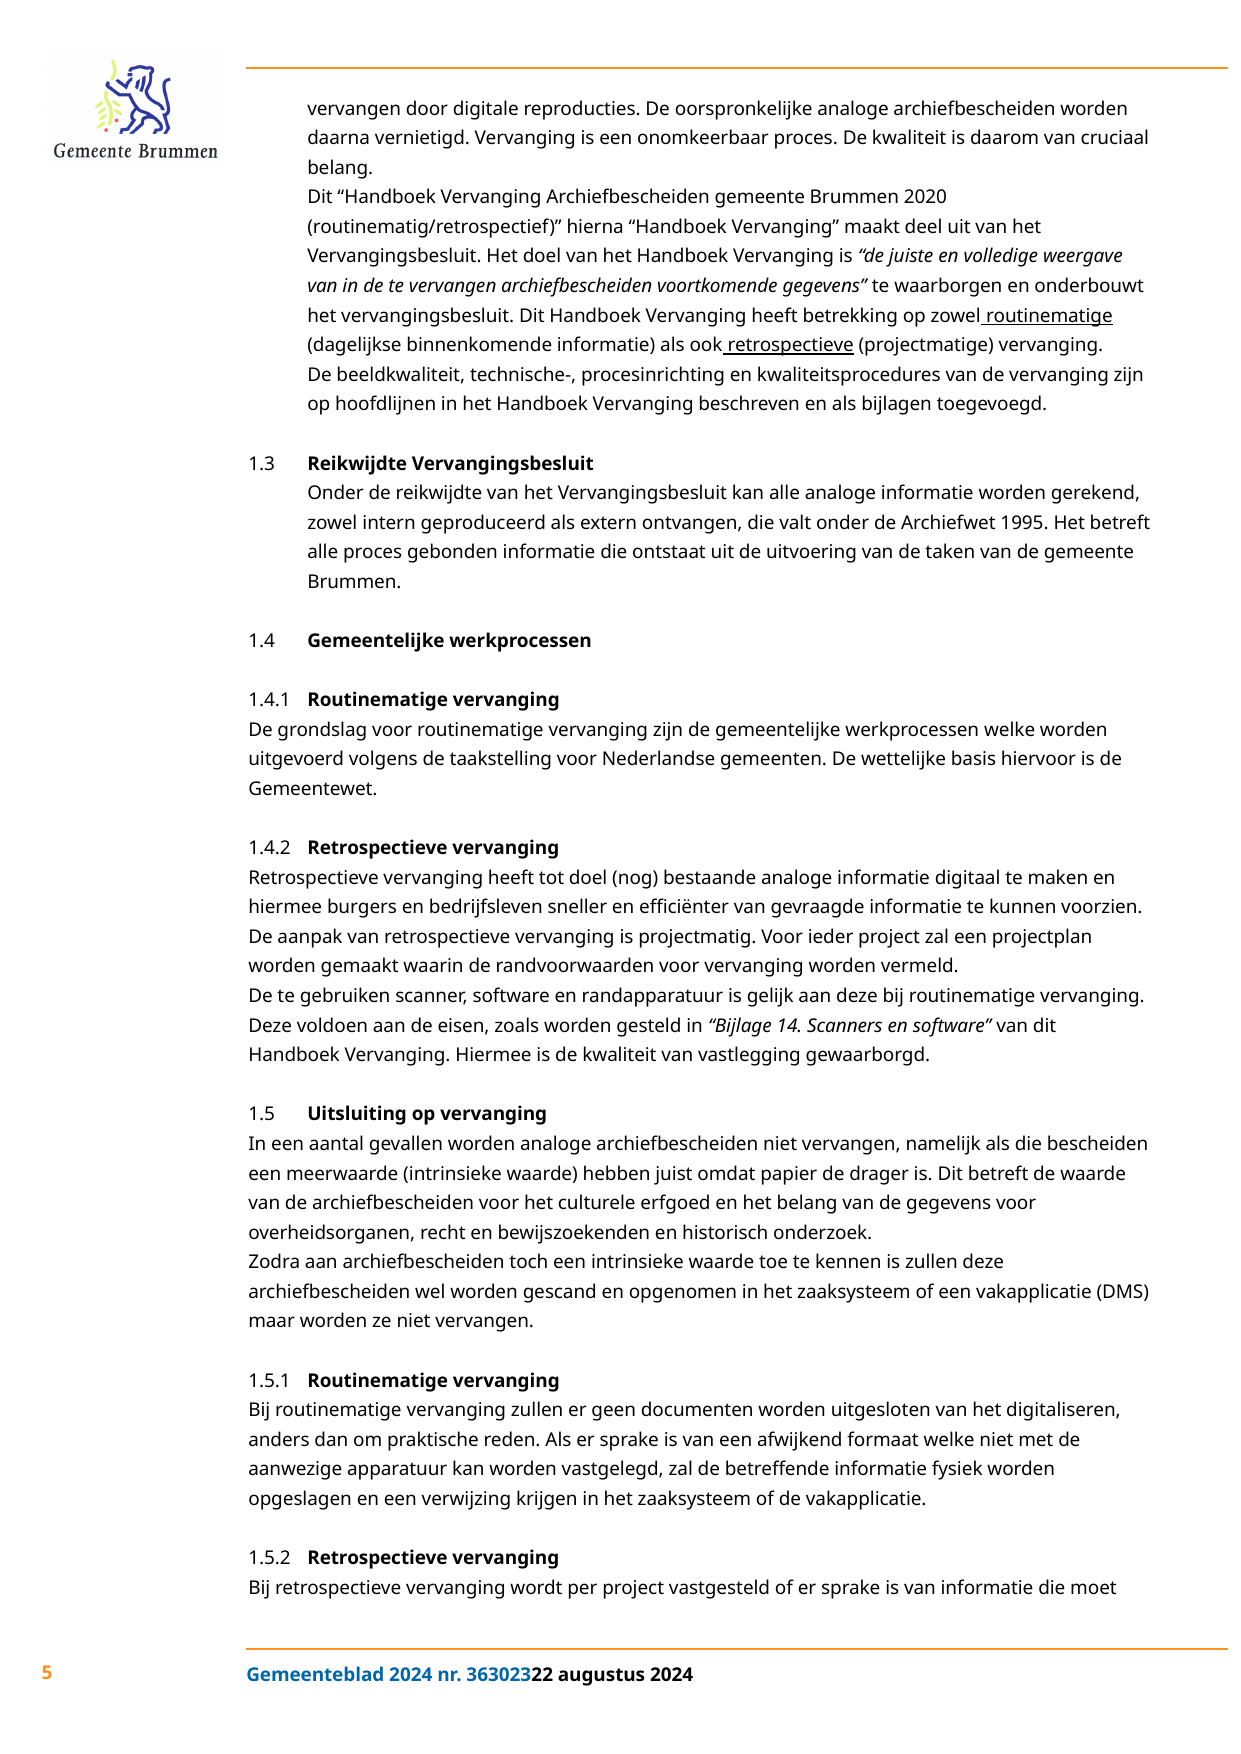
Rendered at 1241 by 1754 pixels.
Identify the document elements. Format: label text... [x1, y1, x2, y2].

list Dit “Handboek Vervanging Archiefbescheiden gemeente Brummen 2020 (routinematig/retrospectief)” hierna “Handboek Vervanging” maakt deel uit van het Vervangingsbesluit. Het doel van het Handboek Vervanging is “de juiste en volledige weergave van in de te vervangen archiefbescheiden voortkomende gegevens” te waarborgen en onderbouwt het vervangingsbesluit. Dit Handboek Vervanging heeft betrekking op zowel routinematige (dagelijkse binnenkomende informatie) als ook retrospectieve (projectmatige) vervanging. [248, 183, 1152, 357]
list Routinematige vervanging [248, 686, 1152, 712]
list Gemeentelijke werkprocessen [248, 627, 1152, 653]
list Uitsluiting op vervanging [248, 1101, 1152, 1126]
list Reikwijdte Vervangingsbesluit [248, 450, 1152, 476]
text De grondslag voor routinematige vervanging zijn de gemeentelijke werkprocessen welke worden uitgevoerd volgens de taakstelling voor Nederlandse gemeenten. De wettelijke basis hiervoor is de Gemeentewet. [248, 716, 1152, 801]
list Retrospectieve vervanging [248, 1544, 1152, 1570]
picture [41, 47, 231, 172]
text Bij retrospectieve vervanging wordt per project vastgesteld of er sprake is van informatie die moet [248, 1574, 1152, 1600]
list Routinematige vervanging [248, 1367, 1152, 1393]
list vervangen door digitale reproducties. De oorspronkelijke analoge archiefbescheiden worden daarna vernietigd. Vervanging is een onomkeerbaar proces. De kwaliteit is daarom van cruciaal belang. [248, 95, 1152, 180]
text Bij routinematige vervanging zullen er geen documenten worden uitgesloten van het digitaliseren, anders dan om praktische reden. Als er sprake is van een afwijkend formaat welke niet met de aanwezige apparatuur kan worden vastgelegd, zal de betreffende informatie fysiek worden opgeslagen en een verwijzing krijgen in het zaaksysteem of de vakapplicatie. [248, 1396, 1152, 1511]
text In een aantal gevallen worden analoge archiefbescheiden niet vervangen, namelijk als die bescheiden een meerwaarde (intrinsieke waarde) hebben juist omdat papier de drager is. Dit betreft de waarde van de archiefbescheiden voor het culturele erfgoed en het belang van de gegevens voor overheidsorganen, recht en bewijszoekenden en historisch onderzoek. [248, 1130, 1152, 1245]
list Retrospectieve vervanging [248, 834, 1152, 860]
text Zodra aan archiefbescheiden toch een intrinsieke waarde toe te kennen is zullen deze archiefbescheiden wel worden gescand en opgenomen in het zaaksysteem of een vakapplicatie (DMS) maar worden ze niet vervangen. [248, 1248, 1152, 1333]
list Onder de reikwijdte van het Vervangingsbesluit kan alle analoge informatie worden gerekend, zowel intern geproduceerd als extern ontvangen, die valt onder de Archiefwet 1995. Het betreft alle proces gebonden informatie die ontstaat uit de uitvoering van de taken van de gemeente Brummen. [248, 479, 1152, 594]
text De te gebruiken scanner, software en randapparatuur is gelijk aan deze bij routinematige vervanging. Deze voldoen aan de eisen, zoals worden gesteld in “Bijlage 14. Scanners en software” van dit Handboek Vervanging. Hiermee is de kwaliteit van vastlegging gewaarborgd. [248, 982, 1152, 1067]
list De beeldkwaliteit, technische-, procesinrichting en kwaliteitsprocedures van de vervanging zijn op hoofdlijnen in het Handboek Vervanging beschreven en als bijlagen toegevoegd. [248, 361, 1152, 416]
text Retrospectieve vervanging heeft tot doel (nog) bestaande analoge informatie digitaal te maken en hiermee burgers en bedrijfsleven sneller en efficiënter van gevraagde informatie te kunnen voorzien. De aanpak van retrospectieve vervanging is projectmatig. Voor ieder project zal een projectplan worden gemaakt waarin de randvoorwaarden voor vervanging worden vermeld. [248, 864, 1152, 978]
